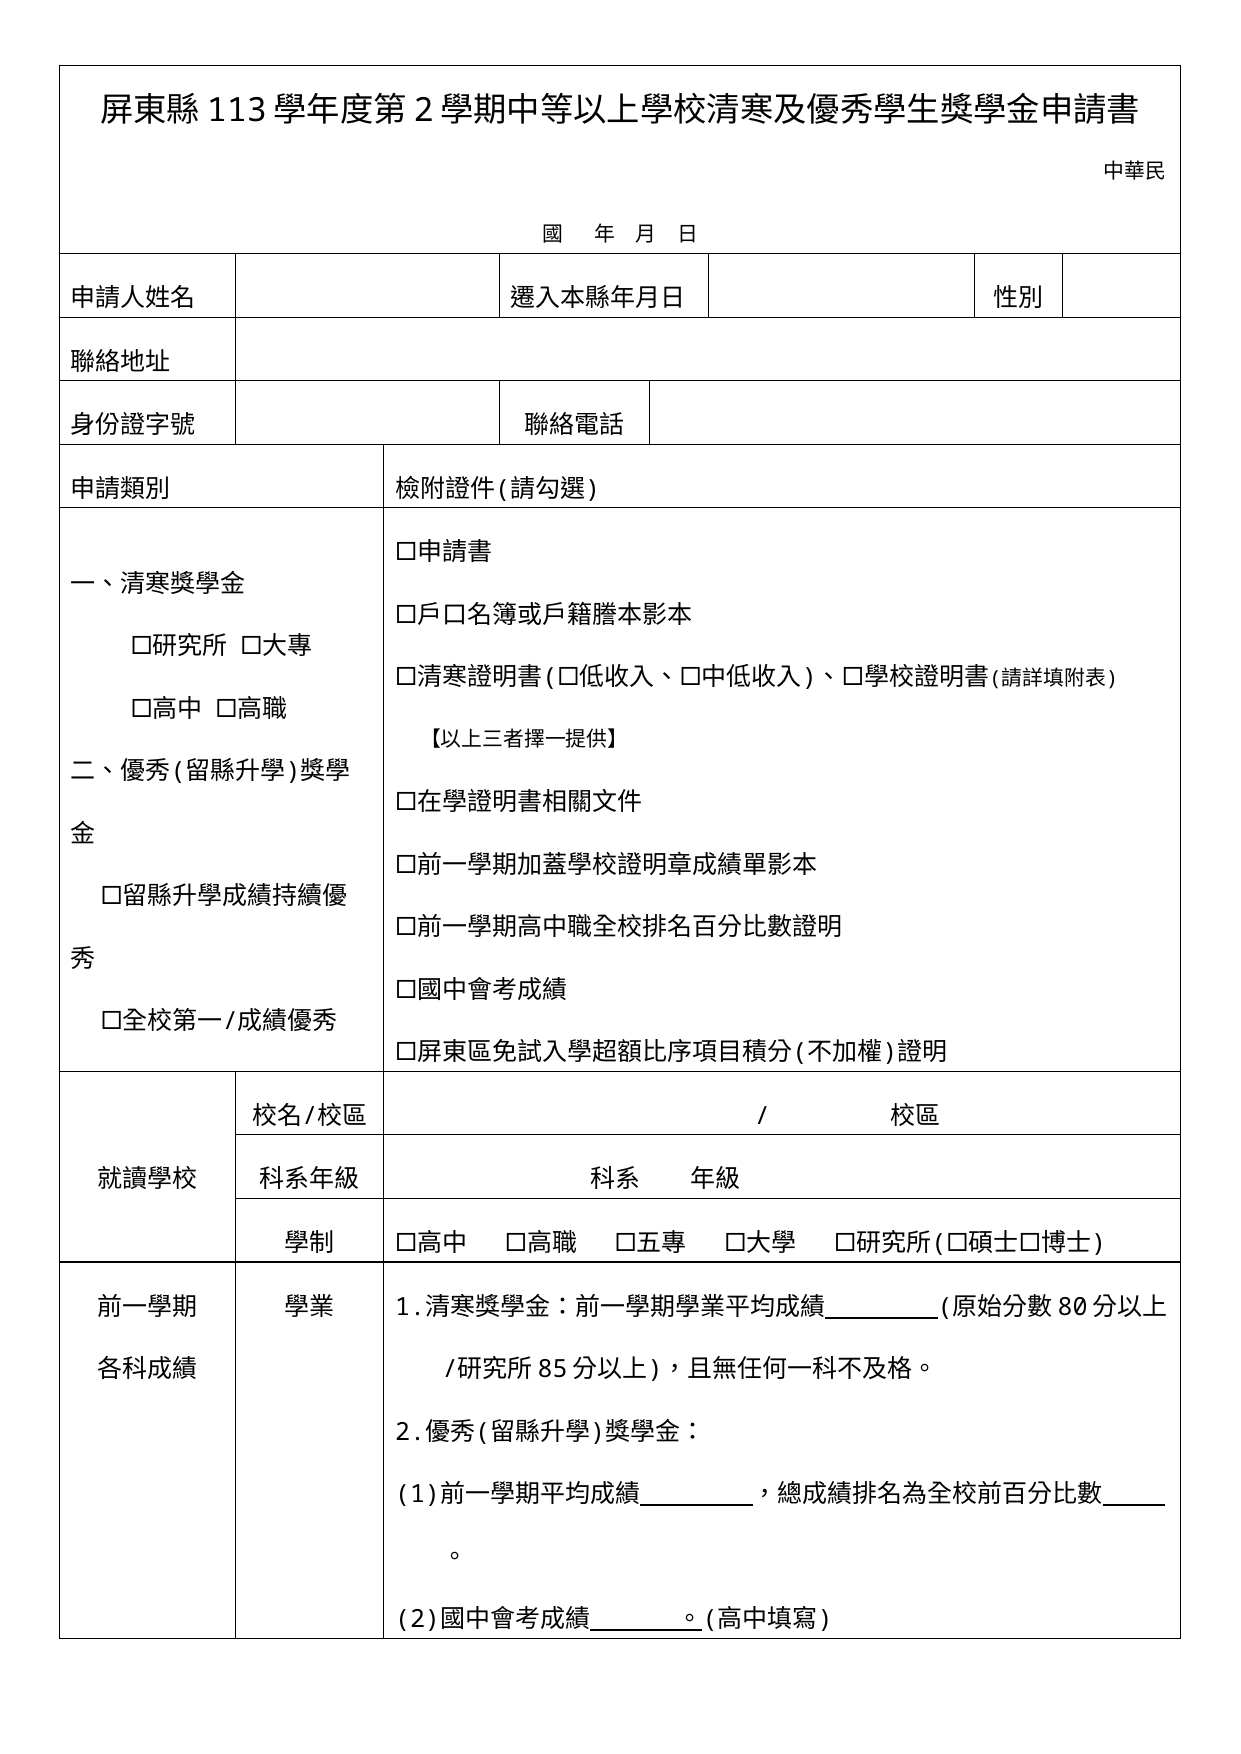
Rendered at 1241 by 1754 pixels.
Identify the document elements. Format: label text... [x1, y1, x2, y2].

table_cell 科系年級 [236, 1135, 383, 1198]
table_cell [236, 318, 1180, 380]
table_cell 前一學期 各科成績 [60, 1263, 235, 1637]
table_cell 科系 年級 [384, 1135, 1180, 1198]
table_cell [1063, 254, 1180, 317]
table_cell [236, 254, 499, 317]
table_cell 高中 高職 五專 大學 研究所(碩士博士) [384, 1199, 1180, 1261]
table_cell 申請人姓名 [60, 254, 235, 317]
table_cell 申請書 戶口名簿或戶籍謄本影本 清寒證明書(低收入、中低收入)、學校證明書(請詳填附表) 【以上三者擇一提供】 在學證明書相關文件 前一學期加蓋學校證明章成績單影本 前一學期高中職全校排名百分比數證明 國中會考成績 屏東區免試入學超額比序項目積分(不加權)證明 [384, 508, 1180, 1071]
table_cell 一、清寒獎學金 研究所 大專 高中 高職 二、優秀(留縣升學)獎學金 留縣升學成績持續優秀 全校第一/成績優秀 [60, 508, 383, 1071]
table_cell 身份證字號 [60, 381, 235, 444]
table_cell 聯絡地址 [60, 318, 235, 380]
table_cell [236, 381, 499, 444]
table_cell 檢附證件(請勾選) [384, 445, 1180, 507]
table_cell [650, 381, 1180, 444]
table_cell 就讀學校 [60, 1072, 235, 1261]
table_cell 性別 [975, 254, 1062, 317]
table_header 屏東縣113學年度第2學期中等以上學校清寒及優秀學生獎學金申請書 中華民國 年 月 日 [60, 66, 1180, 253]
table_cell [709, 254, 974, 317]
table_cell 校名/校區 [236, 1072, 383, 1134]
table_cell 遷入本縣年月日 [500, 254, 708, 317]
table_cell 學制 [236, 1199, 383, 1261]
table_cell 申請類別 [60, 445, 383, 507]
table_cell 學業 [236, 1263, 383, 1637]
table_cell / 校區 [384, 1072, 1180, 1134]
table_cell 1.清寒獎學金：前一學期學業平均成績 (原始分數80分以上/研究所85分以上)，且無任何一科不及格。 2.優秀(留縣升學)獎學金： (1)前一學期平均成績 ，總成績排名為全校前百分比數 。 (2)國中會考成績 。(高中填寫) [384, 1263, 1180, 1637]
table_cell 聯絡電話 [500, 381, 649, 444]
